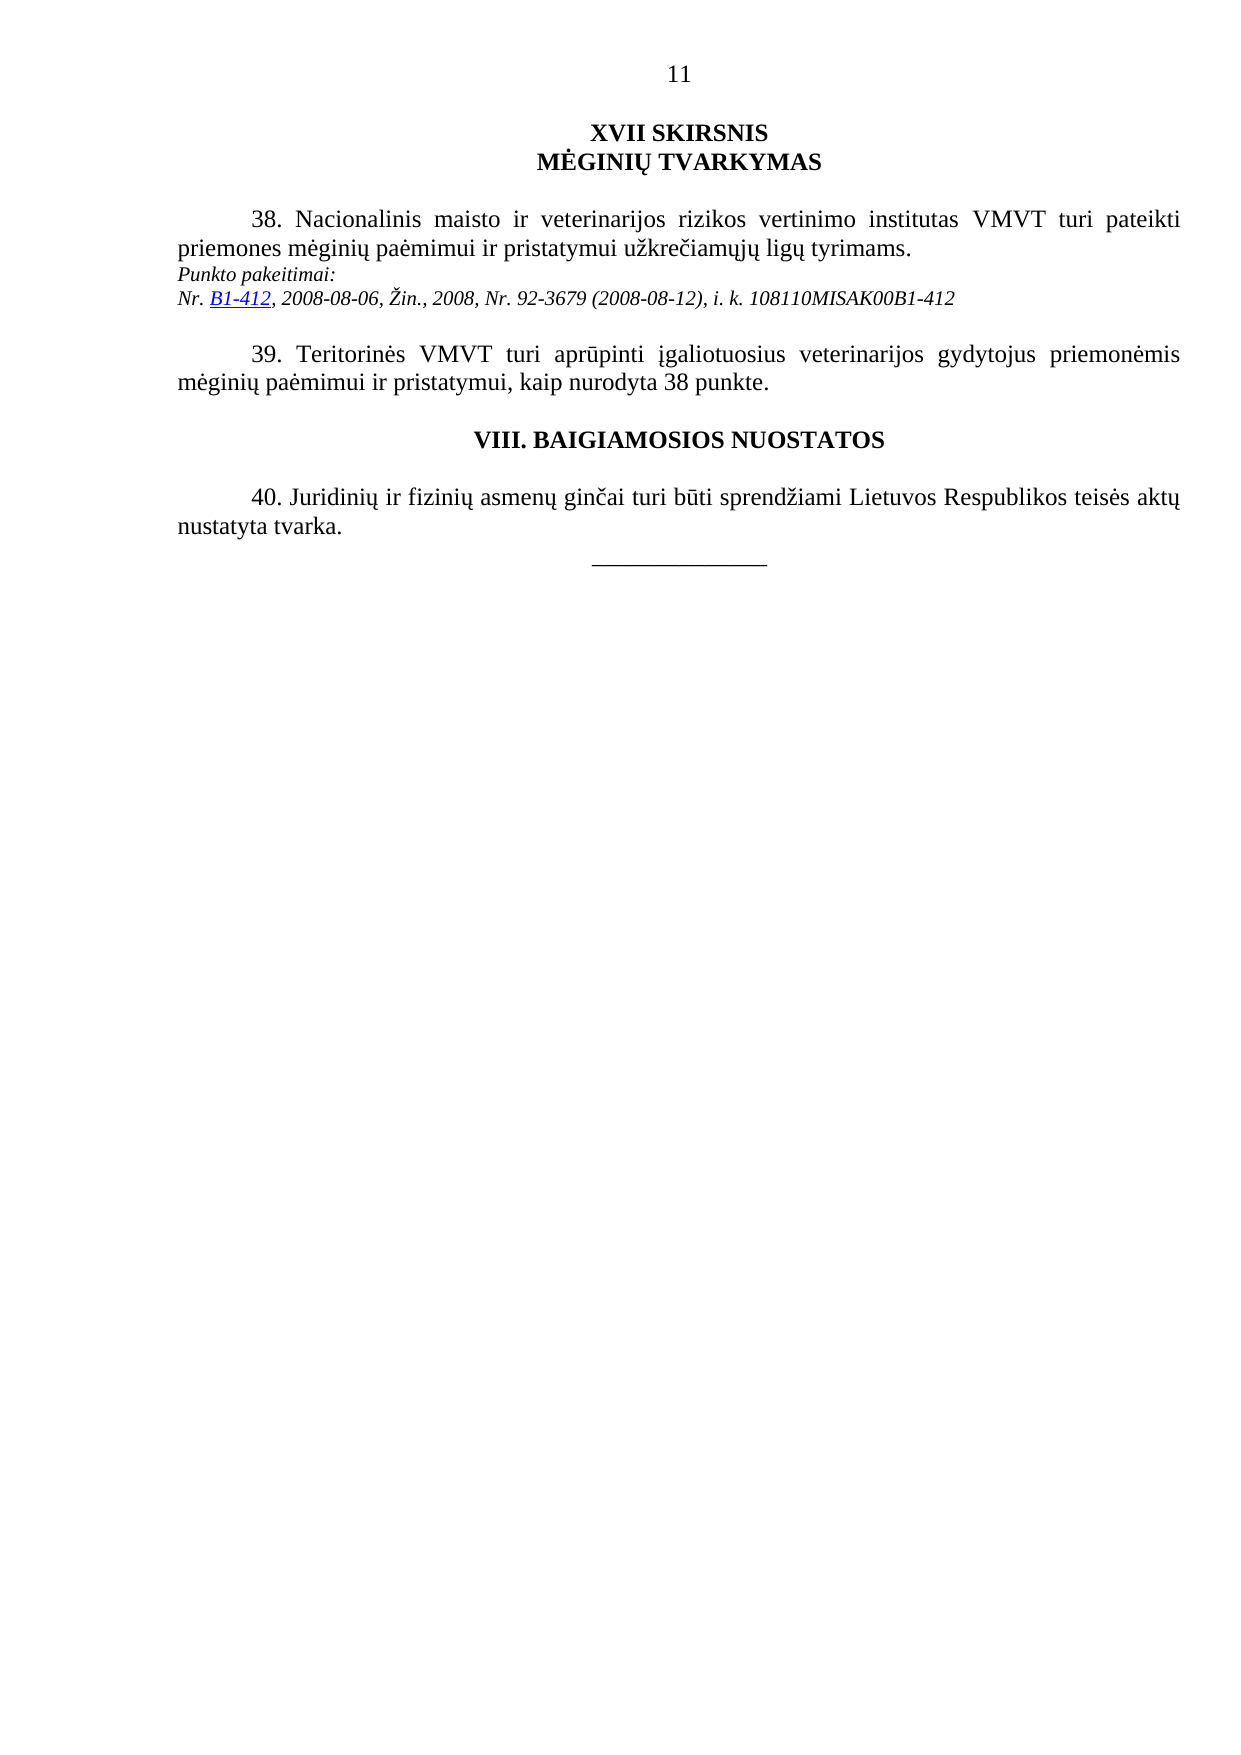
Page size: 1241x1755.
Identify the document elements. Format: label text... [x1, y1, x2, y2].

text VIII. BAIGIAMOSIOS NUOSTATOS [177, 425, 1181, 454]
text Punkto pakeitimai: [177, 262, 1181, 286]
text XVII SKIRSNIS [177, 118, 1181, 147]
text Nr. B1-412, 2008-08-06, Žin., 2008, Nr. 92-3679 (2008-08-12), i. k. 108110MISAK00B1-412 [177, 286, 1181, 310]
text 38. Nacionalinis maisto ir veterinarijos rizikos vertinimo institutas VMVT turi pateikti priemones mėginių paėmimui ir pristatymui užkrečiamųjų ligų tyrimams. [177, 204, 1181, 262]
text 39. Teritorinės VMVT turi aprūpinti įgaliotuosius veterinarijos gydytojus priemonėmis mėginių paėmimui ir pristatymui, kaip nurodyta 38 punkte. [177, 339, 1181, 396]
text 40. Juridinių ir fizinių asmenų ginčai turi būti sprendžiami Lietuvos Respublikos teisės aktų nustatyta tvarka. [177, 482, 1181, 540]
text MĖGINIŲ TVARKYMAS [177, 147, 1181, 176]
text ______________ [177, 540, 1181, 569]
